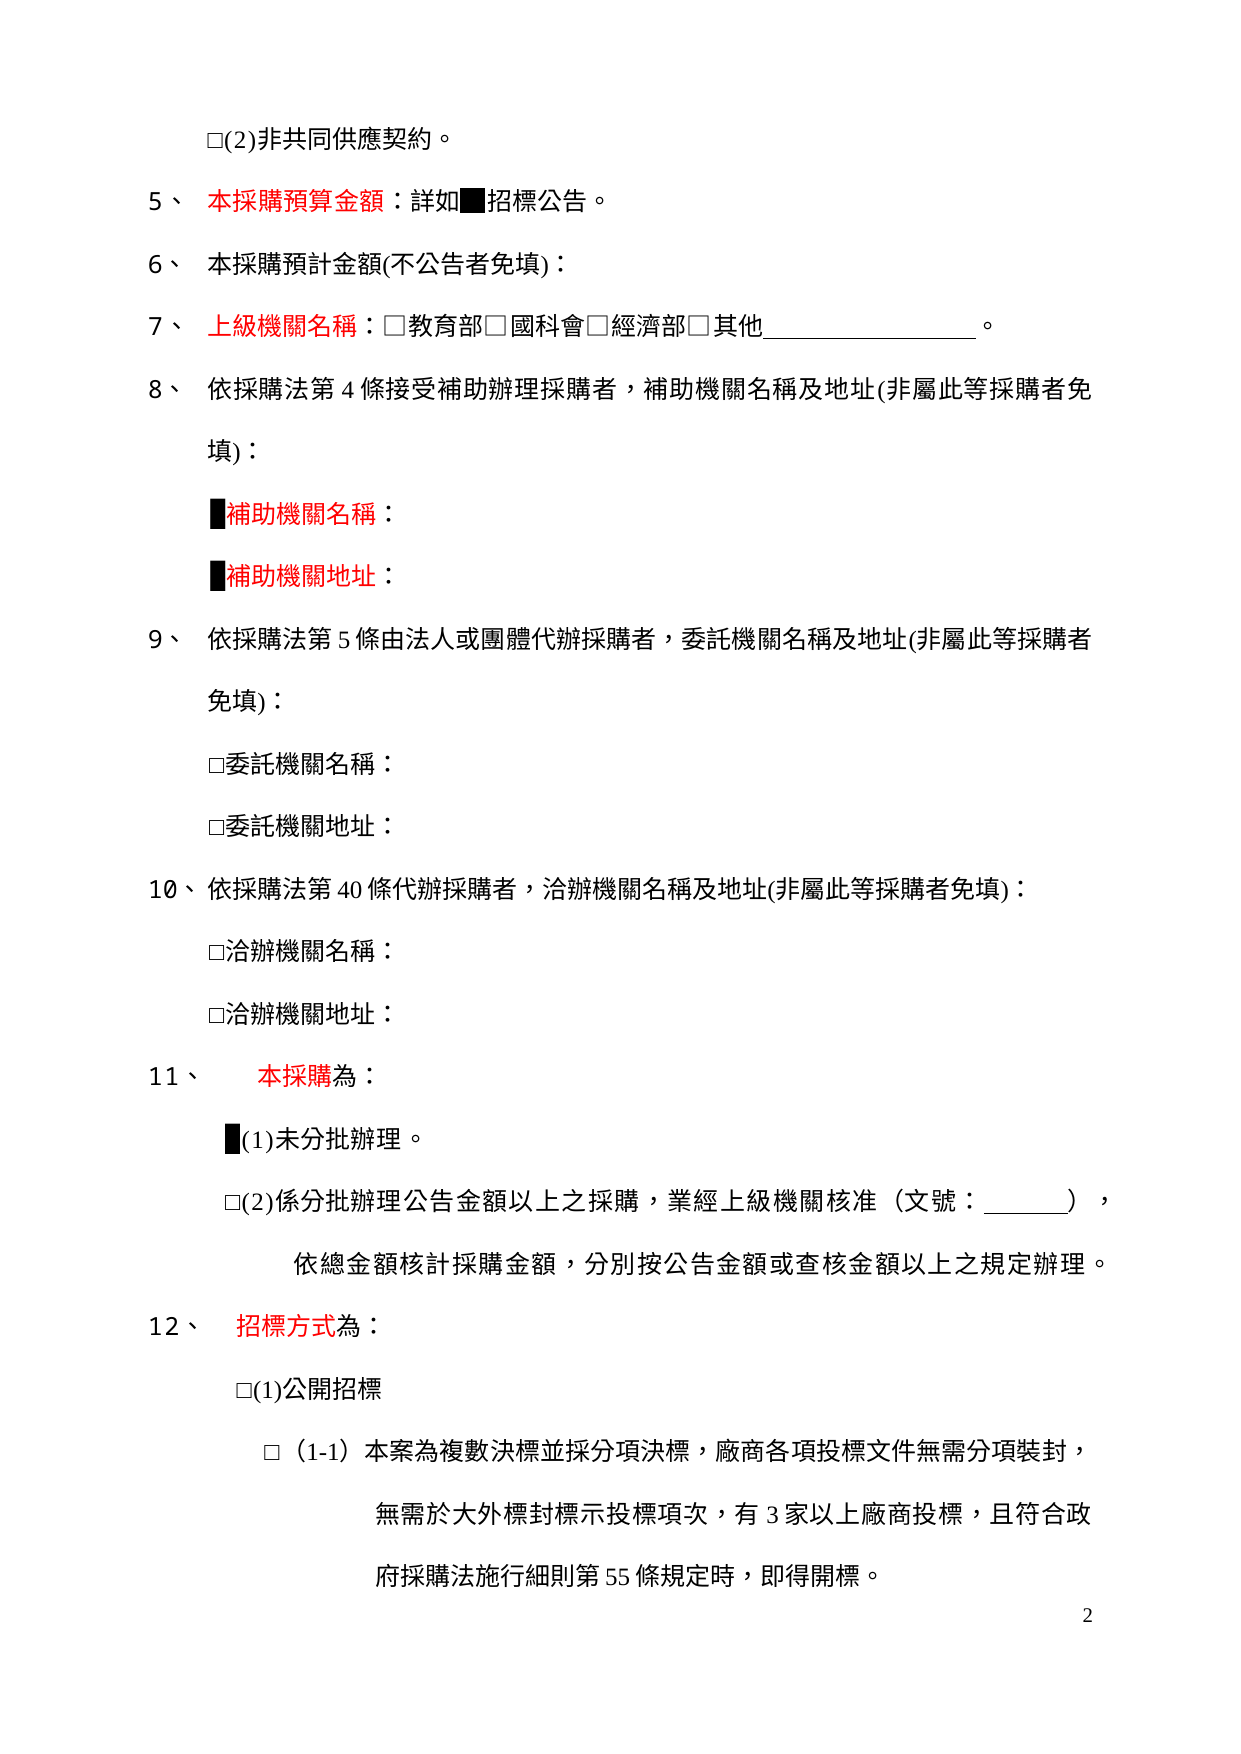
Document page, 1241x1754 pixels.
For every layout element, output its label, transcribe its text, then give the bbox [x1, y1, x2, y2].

list 依採購法第40條代辦採購者，洽辦機關名稱及地址(非屬此等採購者免填)： [148, 846, 1092, 908]
text □洽辦機關地址： [209, 971, 1092, 1033]
text □委託機關地址： [209, 783, 1092, 846]
list 招標方式為： [148, 1283, 1092, 1346]
list 本採購預計金額(不公告者免填)： [148, 221, 1092, 283]
text □洽辦機關名稱： [209, 908, 1092, 971]
list 依採購法第4條接受補助辦理採購者，補助機關名稱及地址(非屬此等採購者免填)： [148, 346, 1092, 471]
list 本採購為： [148, 1033, 1092, 1096]
text □(2)係分批辦理公告金額以上之採購，業經上級機關核准（文號： ），依總金額核計採購金額，分別按公告金額或查核金額以上之規定辦理。 [225, 1158, 1092, 1283]
text □(2)非共同供應契約。 [207, 96, 1092, 158]
text □委託機關名稱： [209, 721, 1092, 783]
text █(1)未分批辦理。 [225, 1096, 1092, 1158]
text █補助機關名稱： [210, 471, 1092, 533]
list 本採購預算金額：詳如█招標公告。 [148, 158, 1092, 221]
list 依採購法第5條由法人或團體代辦採購者，委託機關名稱及地址(非屬此等採購者免填)： [148, 596, 1092, 721]
text □(1)公開招標 [236, 1346, 1092, 1408]
list 上級機關名稱：□教育部□國科會□經濟部□其他 。 [148, 283, 1092, 346]
text █補助機關地址： [210, 533, 1092, 596]
text □（1-1）本案為複數決標並採分項決標，廠商各項投標文件無需分項裝封，無需於大外標封標示投標項次，有3家以上廠商投標，且符合政府採購法施行細則第55條規定時，即得開標。 [264, 1408, 1092, 1596]
